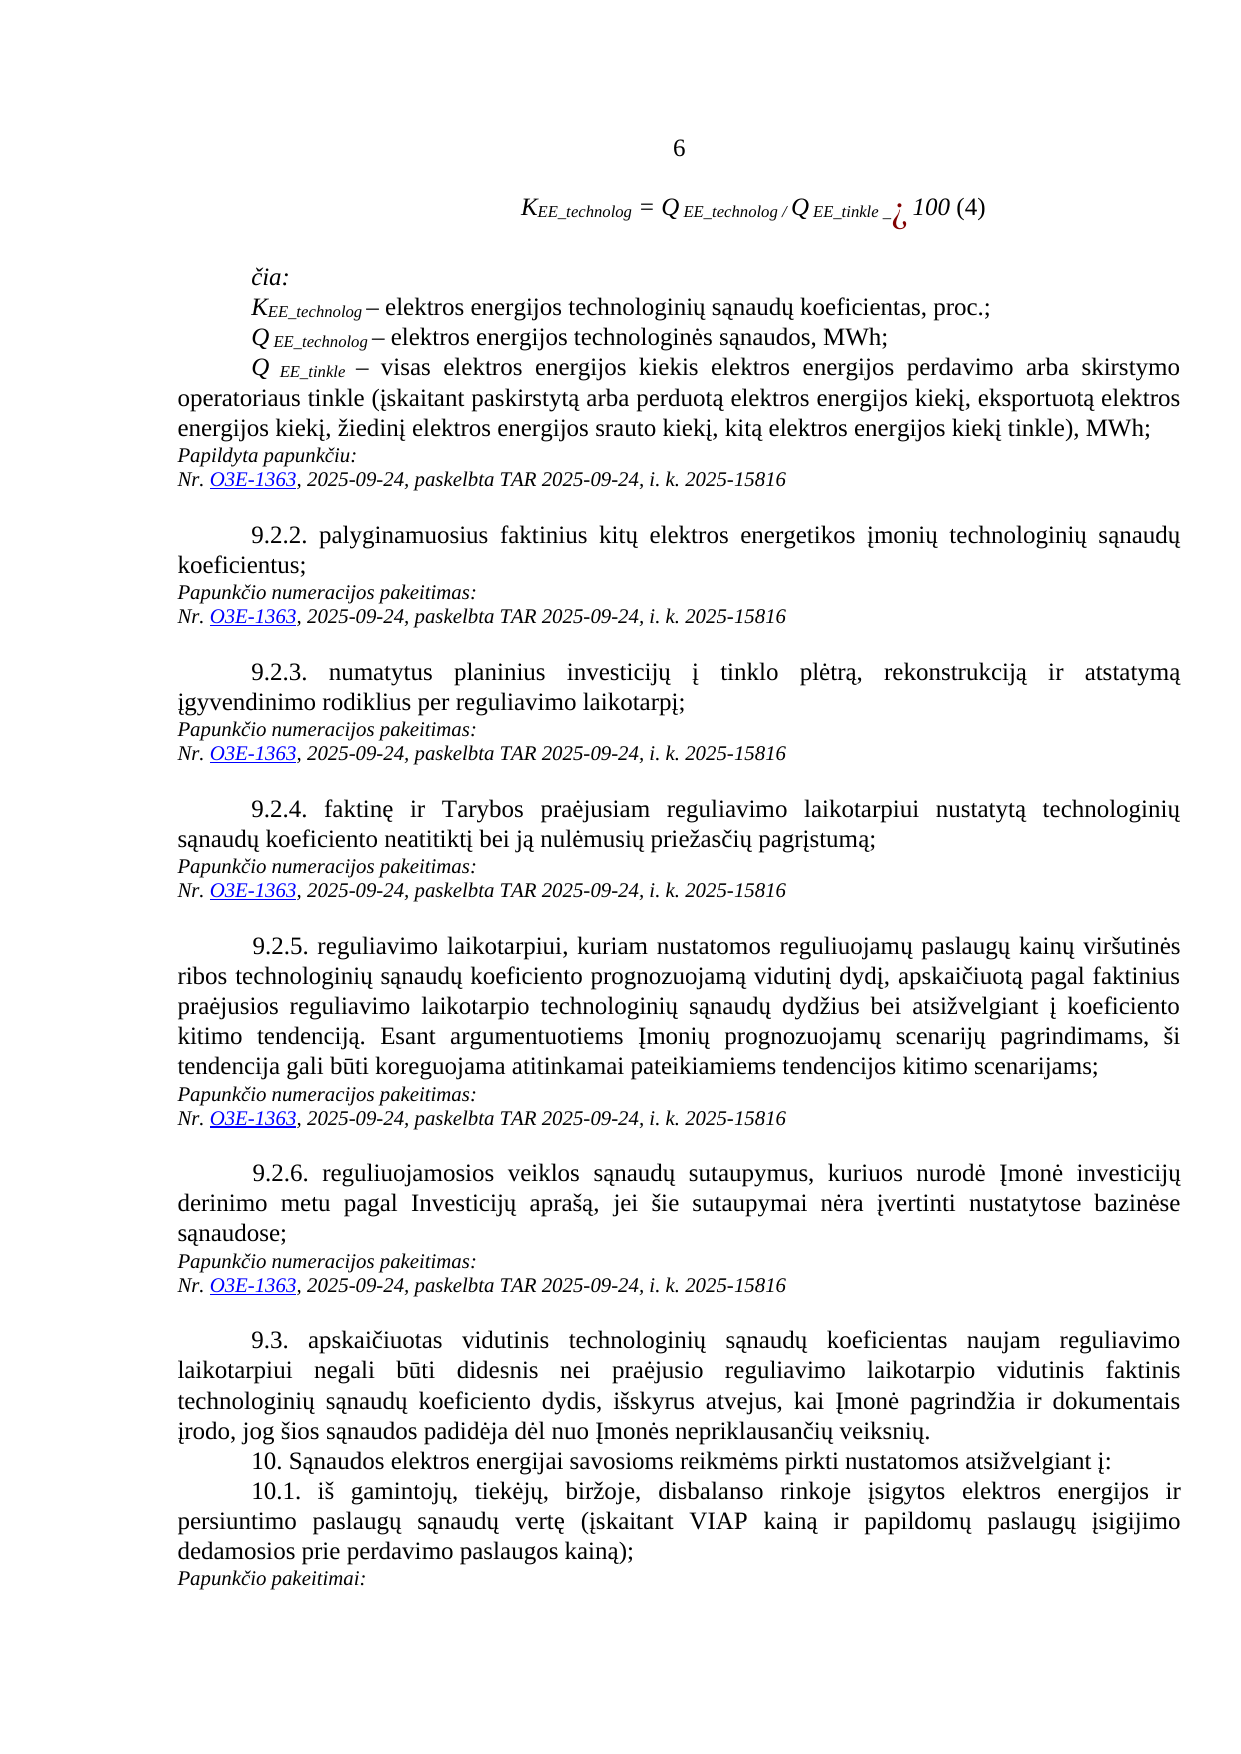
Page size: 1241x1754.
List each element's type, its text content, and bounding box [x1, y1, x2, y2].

text Nr. O3E-1363, 2025-09-24, paskelbta TAR 2025-09-24, i. k. 2025-15816 [177, 1106, 1181, 1129]
text 10. Sąnaudos elektros energijai savosioms reikmėms pirkti nustatomos atsižvelgiant į: [177, 1446, 1181, 1475]
text Nr. O3E-1363, 2025-09-24, paskelbta TAR 2025-09-24, i. k. 2025-15816 [177, 1273, 1181, 1297]
text Q EE_tinkle – visas elektros energijos kiekis elektros energijos perdavimo arba skirstymo operatoriaus tinkle (įskaitant paskirstytą arba perduotą elektros energijos kiekį, eksportuotą elektros energijos kiekį, žiedinį elektros energijos srauto kiekį, kitą elektros energijos kiekį tinkle), MWh; [177, 352, 1181, 441]
text KEE_technolog – elektros energijos technologinių sąnaudų koeficientas, proc.; [251, 292, 1181, 321]
text KEE_technolog = Q EE_technolog / Q EE_tinkle _ 100 (4) [251, 192, 1181, 231]
text Papunkčio numeracijos pakeitimas: [177, 1249, 1181, 1273]
text 9.2.4. faktinę ir Tarybos praėjusiam reguliavimo laikotarpiui nustatytą technologinių sąnaudų koeficiento neatitiktį bei ją nulėmusių priežasčių pagrįstumą; [177, 794, 1181, 853]
text 10.1. iš gamintojų, tiekėjų, biržoje, disbalanso rinkoje įsigytos elektros energijos ir persiuntimo paslaugų sąnaudų vertę (įskaitant VIAP kainą ir papildomų paslaugų įsigijimo dedamosios prie perdavimo paslaugos kainą); [177, 1476, 1181, 1565]
text 9.2.3. numatytus planinius investicijų į tinklo plėtrą, rekonstrukciją ir atstatymą įgyvendinimo rodiklius per reguliavimo laikotarpį; [177, 657, 1181, 716]
text Q EE_technolog – elektros energijos technologinės sąnaudos, MWh; [251, 322, 1181, 351]
text Papunkčio numeracijos pakeitimas: [177, 580, 1181, 604]
text Papunkčio pakeitimai: [177, 1566, 1181, 1590]
text čia: [251, 262, 1181, 291]
text Papunkčio numeracijos pakeitimas: [177, 1081, 1181, 1106]
text Nr. O3E-1363, 2025-09-24, paskelbta TAR 2025-09-24, i. k. 2025-15816 [177, 741, 1181, 765]
text Papildyta papunkčiu: [177, 443, 1181, 467]
text Papunkčio numeracijos pakeitimas: [177, 717, 1181, 741]
text Papunkčio numeracijos pakeitimas: [177, 854, 1181, 878]
text Nr. O3E-1363, 2025-09-24, paskelbta TAR 2025-09-24, i. k. 2025-15816 [177, 467, 1181, 491]
text 9.2.6. reguliuojamosios veiklos sąnaudų sutaupymus, kuriuos nurodė Įmonė investicijų derinimo metu pagal Investicijų aprašą, jei šie sutaupymai nėra įvertinti nustatytose bazinėse sąnaudose; [177, 1158, 1181, 1247]
text Nr. O3E-1363, 2025-09-24, paskelbta TAR 2025-09-24, i. k. 2025-15816 [177, 878, 1181, 902]
text 9.2.2. palyginamuosius faktinius kitų elektros energetikos įmonių technologinių sąnaudų koeficientus; [177, 520, 1181, 578]
text 9.2.5. reguliavimo laikotarpiui, kuriam nustatomos reguliuojamų paslaugų kainų viršutinės ribos technologinių sąnaudų koeficiento prognozuojamą vidutinį dydį, apskaičiuotą pagal faktinius praėjusios reguliavimo laikotarpio technologinių sąnaudų dydžius bei atsižvelgiant į koeficiento kitimo tendenciją. Esant argumentuotiems Įmonių prognozuojamų scenarijų pagrindimams, ši tendencija gali būti koreguojama atitinkamai pateikiamiems tendencijos kitimo scenarijams; [177, 931, 1181, 1080]
text Nr. O3E-1363, 2025-09-24, paskelbta TAR 2025-09-24, i. k. 2025-15816 [177, 604, 1181, 628]
text 9.3. apskaičiuotas vidutinis technologinių sąnaudų koeficientas naujam reguliavimo laikotarpiui negali būti didesnis nei praėjusio reguliavimo laikotarpio vidutinis faktinis technologinių sąnaudų koeficiento dydis, išskyrus atvejus, kai Įmonė pagrindžia ir dokumentais įrodo, jog šios sąnaudos padidėja dėl nuo Įmonės nepriklausančių veiksnių. [177, 1326, 1181, 1444]
